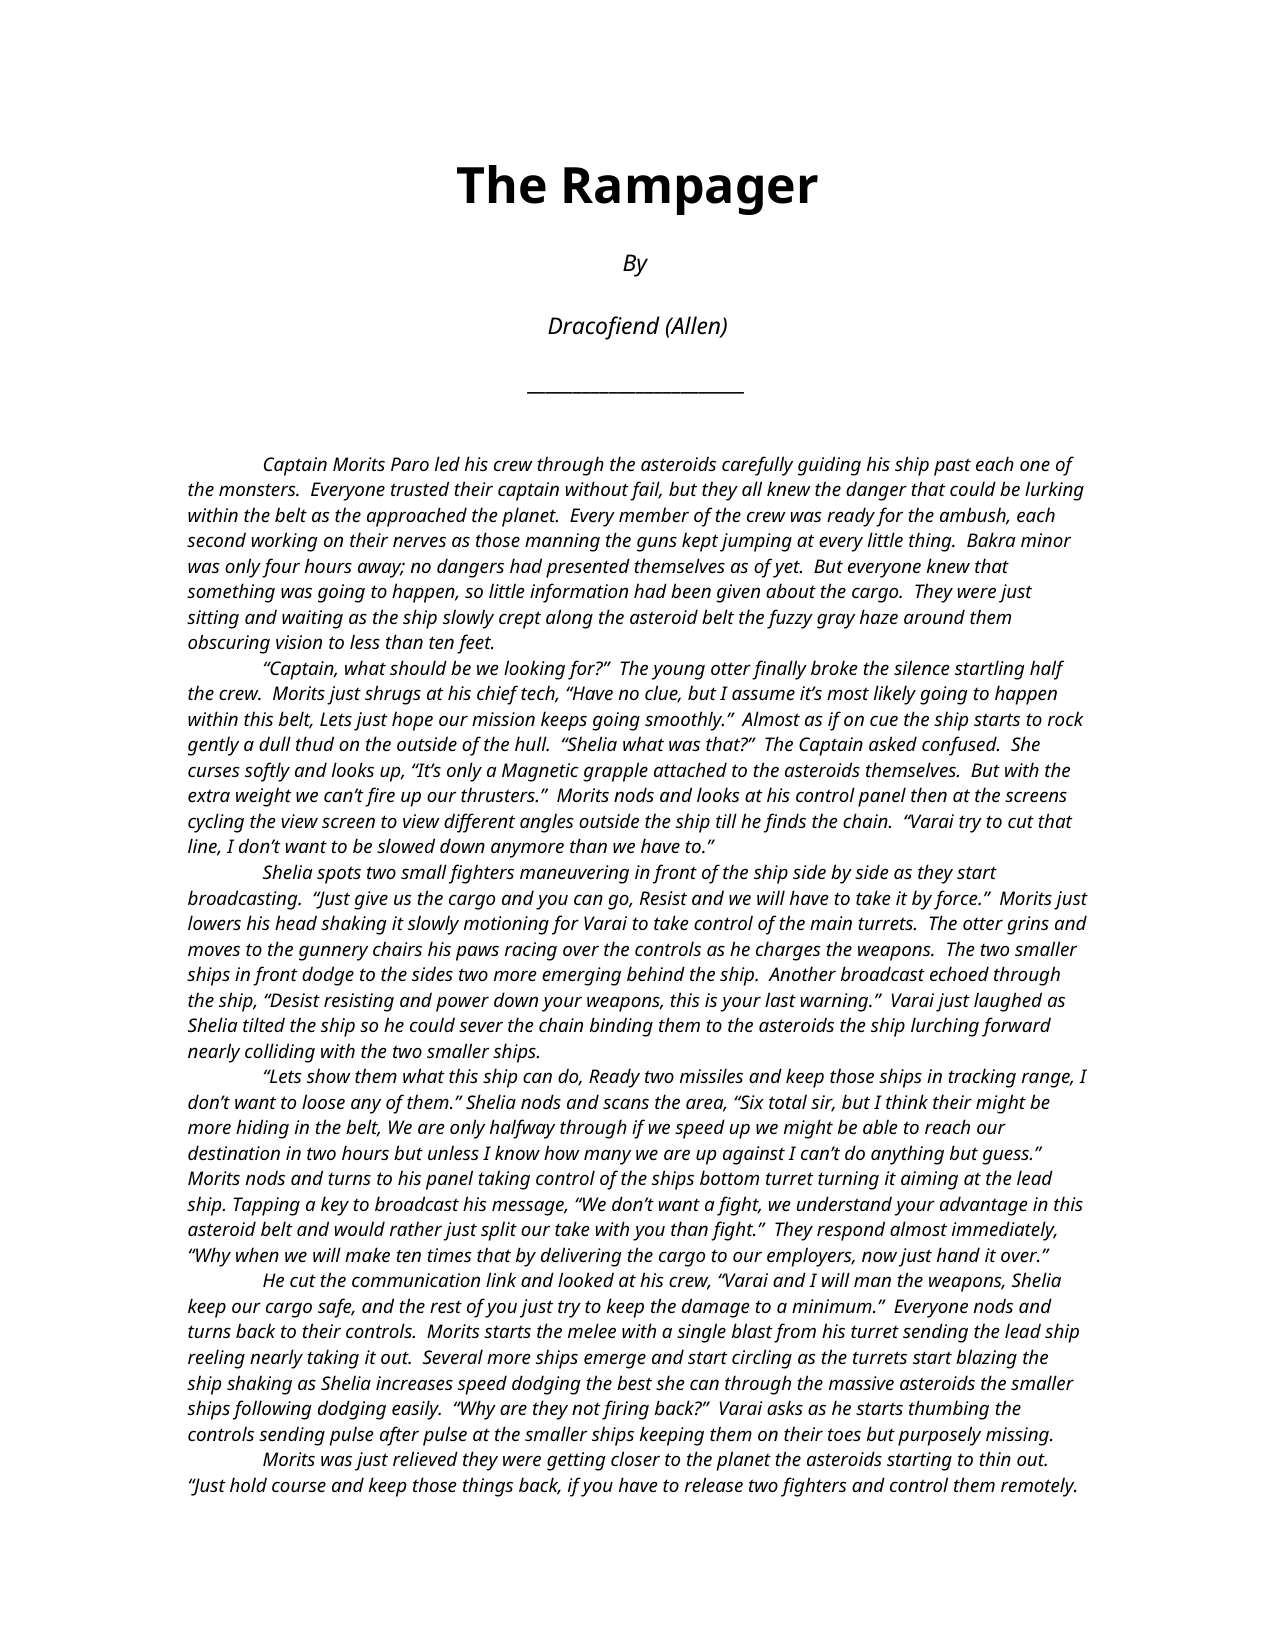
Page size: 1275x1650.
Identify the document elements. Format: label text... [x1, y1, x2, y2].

text Morits was just relieved they were getting closer to the planet the asteroids starting to thin out. “Just hold course and keep those things back, if you have to release two fighters and control them remotely. [187, 1446, 1087, 1497]
text Captain Morits Paro led his crew through the asteroids carefully guiding his ship past each one of the monsters. Everyone trusted their captain without fail, but they all knew the danger that could be lurking within the belt as the approached the planet. Every member of the crew was ready for the ambush, each second working on their nerves as those manning the guns kept jumping at every little thing. Bakra minor was only four hours away; no dangers had presented themselves as of yet. But everyone knew that something was going to happen, so little information had been given about the cargo. They were just sitting and waiting as the ship slowly crept along the asteroid belt the fuzzy gray haze around them obscuring vision to less than ten feet. [187, 451, 1087, 655]
text “Lets show them what this ship can do, Ready two missiles and keep those ships in tracking range, I don’t want to loose any of them.” Shelia nods and scans the area, “Six total sir, but I think their might be more hiding in the belt, We are only halfway through if we speed up we might be able to reach our destination in two hours but unless I know how many we are up against I can’t do anything but guess.” Morits nods and turns to his panel taking control of the ships bottom turret turning it aiming at the lead ship. Tapping a key to broadcast his message, “We don’t want a fight, we understand your advantage in this asteroid belt and would rather just split our take with you than fight.” They respond almost immediately, “Why when we will make ten times that by delivering the cargo to our employers, now just hand it over.” [187, 1063, 1087, 1268]
subtitle ________________________ [187, 366, 1087, 397]
subtitle The Rampager [187, 150, 1087, 218]
text Shelia spots two small fighters maneuvering in front of the ship side by side as they start broadcasting. “Just give us the cargo and you can go, Resist and we will have to take it by force.” Morits just lowers his head shaking it slowly motioning for Varai to take control of the main turrets. The otter grins and moves to the gunnery chairs his paws racing over the controls as he charges the weapons. The two smaller ships in front dodge to the sides two more emerging behind the ship. Another broadcast echoed through the ship, “Desist resisting and power down your weapons, this is your last warning.” Varai just laughed as Shelia tilted the ship so he could sever the chain binding them to the asteroids the ship lurching forward nearly colliding with the two smaller ships. [187, 859, 1087, 1063]
text By Dracofiend (Allen) [187, 247, 1087, 341]
text “Captain, what should be we looking for?” The young otter finally broke the silence startling half the crew. Morits just shrugs at his chief tech, “Have no clue, but I assume it’s most likely going to happen within this belt, Lets just hope our mission keeps going smoothly.” Almost as if on cue the ship starts to rock gently a dull thud on the outside of the hull. “Shelia what was that?” The Captain asked confused. She curses softly and looks up, “It’s only a Magnetic grapple attached to the asteroids themselves. But with the extra weight we can’t fire up our thrusters.” Morits nods and looks at his control panel then at the screens cycling the view screen to view different angles outside the ship till he finds the chain. “Varai try to cut that line, I don’t want to be slowed down anymore than we have to.” [187, 655, 1087, 859]
text He cut the communication link and looked at his crew, “Varai and I will man the weapons, Shelia keep our cargo safe, and the rest of you just try to keep the damage to a minimum.” Everyone nods and turns back to their controls. Morits starts the melee with a single blast from his turret sending the lead ship reeling nearly taking it out. Several more ships emerge and start circling as the turrets start blazing the ship shaking as Shelia increases speed dodging the best she can through the massive asteroids the smaller ships following dodging easily. “Why are they not firing back?” Varai asks as he starts thumbing the controls sending pulse after pulse at the smaller ships keeping them on their toes but purposely missing. [187, 1268, 1087, 1446]
